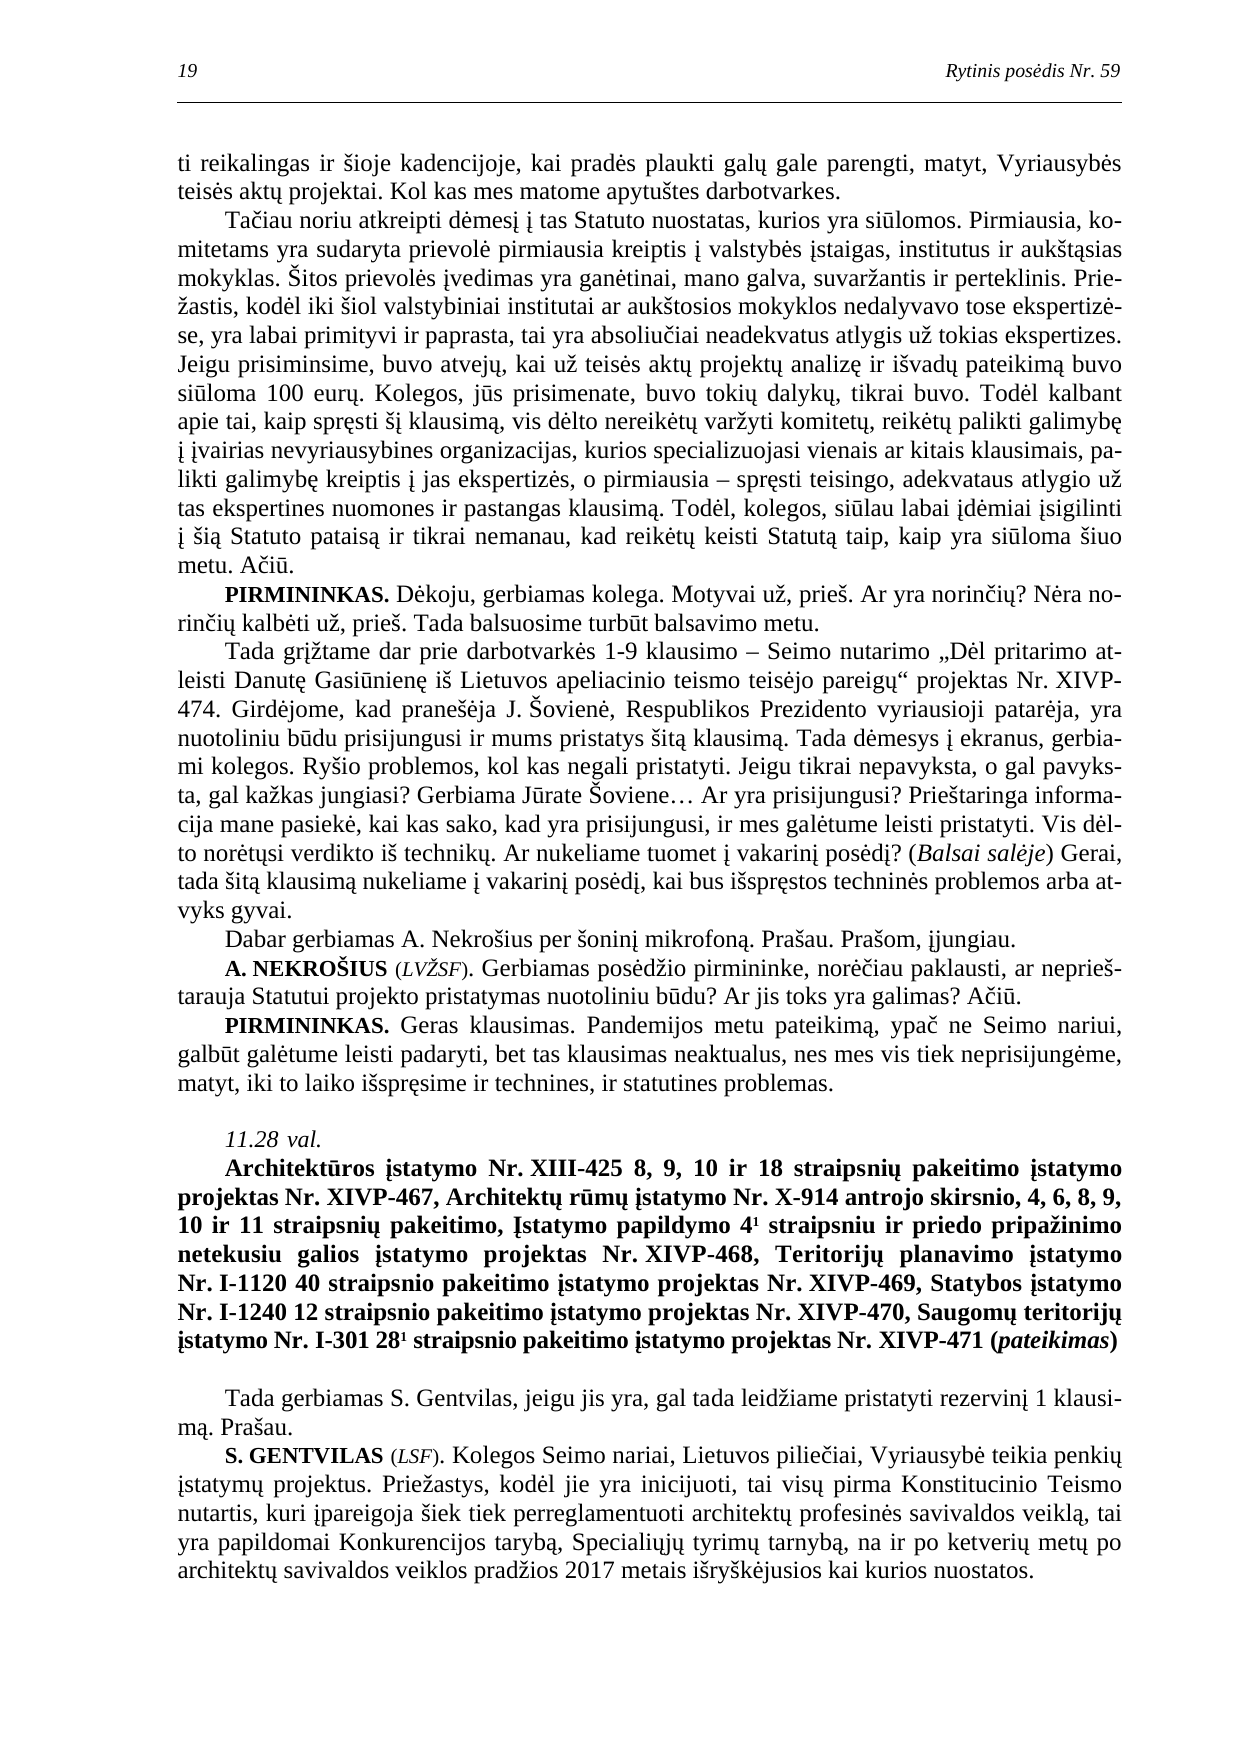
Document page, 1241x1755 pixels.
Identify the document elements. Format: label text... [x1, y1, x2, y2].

text 11.28 val. [224, 1125, 1122, 1153]
text PIRMININKAS. Ge­ras klau­si­mas. Pan­de­mi­jos me­tu pa­tei­ki­mą, ypač ne Sei­mo na­riui, gal­būt ga­lė­tu­me leis­ti pa­da­ry­ti, bet tas klau­si­mas ne­ak­tu­a­lus, nes mes vis tiek ne­pri­si­jun­gė­me, ma­tyt, iki to lai­ko iš­sprę­si­me ir tech­ni­nes, ir sta­tu­ti­nes pro­ble­mas. [177, 1010, 1122, 1096]
text Ta­da grįž­ta­me dar prie dar­bo­tvarkės 1-9 klau­si­mo – Sei­mo nu­ta­ri­mo „Dėl pri­ta­ri­mo at­leis­ti Da­nu­tę Ga­siū­nie­nę iš Lie­tu­vos ape­lia­ci­nio teis­mo tei­sė­jo pa­rei­gų“ pro­jek­tas Nr. XIVP-474. Gir­dė­jo­me, kad pra­ne­šė­ja J. Šo­vie­nė, Res­pub­li­kos Pre­zi­den­to vy­riau­sio­ji pa­ta­rė­ja, yra nuo­to­li­niu bū­du pri­si­jun­gu­si ir mums pri­sta­tys ši­tą klau­si­mą. Ta­da dė­me­sys į ek­ra­nus, ger­bia­mi ko­le­gos. Ry­šio pro­ble­mos, kol kas ne­ga­li pri­sta­ty­ti. Jei­gu tik­rai ne­pa­vyks­ta, o gal pa­vyks­ta, gal kaž­kas jun­gia­si? Ger­bia­ma Jū­ra­te Šo­vie­ne… Ar yra pri­si­jun­gu­si? Prieš­ta­rin­ga in­for­ma­ci­ja ma­ne pa­sie­kė, kai kas sa­ko, kad yra pri­si­jun­gu­si, ir mes ga­lė­tu­me leis­ti pri­sta­ty­ti. Vis dėl­to no­rė­tų­si ver­dik­to iš tech­ni­kų. Ar nu­ke­lia­me tuo­met į va­ka­ri­nį po­sė­dį? (Bal­sai sa­lė­je) Ge­rai, ta­da ši­tą klau­si­mą nu­ke­lia­me į va­ka­ri­nį po­sė­dį, kai bus iš­spręs­tos tech­ni­nės pro­ble­mos ar­ba at­vyks gy­vai. [177, 636, 1122, 924]
text Ar­chi­tek­tū­ros įsta­ty­mo Nr. XIII-425 8, 9, 10 ir 18 straips­nių pa­kei­ti­mo įsta­ty­mo pro­jek­tas Nr. XIVP-467, Ar­chi­tek­tų rū­mų įsta­ty­mo Nr. X-914 ant­ro­jo skir­snio, 4, 6, 8, 9, 10 ir 11 straips­nių pa­kei­ti­mo, Įsta­ty­mo pa­pil­dy­mo 41 straips­niu ir prie­do pri­pa­ži­ni­mo ne­te­ku­siu ga­lios įsta­ty­mo pro­jek­tas Nr. XIVP-468, Te­ri­to­ri­jų pla­na­vi­mo įsta­ty­mo Nr. I-1120 40 straips­nio pa­kei­ti­mo įsta­ty­mo pro­jek­tas Nr. XIVP-469, Sta­ty­bos įsta­ty­mo Nr. I-1240 12 straips­nio pa­kei­ti­mo įsta­ty­mo pro­jek­tas Nr. XIVP-470, Sau­go­mų te­ri­to­ri­jų įsta­ty­mo Nr. I-301 281 straips­nio pa­kei­ti­mo įsta­ty­mo pro­jek­tas Nr. XIVP-471 (pa­tei­ki­mas) [177, 1153, 1122, 1354]
text PIRMININKAS. Dė­ko­ju, ger­bia­mas ko­le­ga. Mo­ty­vai už, prieš. Ar yra no­rin­čių? Nė­ra no­rin­čių kal­bė­ti už, prieš. Ta­da bal­suo­si­me tur­būt bal­sa­vi­mo me­tu. [177, 579, 1122, 636]
text ti rei­ka­lin­gas ir šio­je ka­den­ci­jo­je, kai pra­dės plauk­ti ga­lų ga­le pa­reng­ti, ma­tyt, Vy­riau­sy­bės tei­sės ak­tų pro­jek­tai. Kol kas mes ma­to­me apy­tuš­tes dar­bo­tvarkes. [177, 148, 1122, 205]
text Da­bar ger­bia­mas A. Ne­kro­šius per šo­ni­nį mik­ro­fo­ną. Pra­šau. Pra­šom, įjun­giau. [177, 924, 1122, 953]
text A. NEKROŠIUS (LVŽSF). Ger­bia­mas po­sė­džio pir­mi­nin­ke, no­rė­čiau pa­klaus­ti, ar ne­pri­eš­ta­rau­ja Sta­tu­tui pro­jek­to pri­sta­ty­mas nuo­to­li­niu bū­du? Ar jis toks yra ga­li­mas? Ačiū. [177, 953, 1122, 1010]
text Ta­da ger­bia­mas S. Gent­vi­las, jei­gu jis yra, gal ta­da lei­džia­me pri­sta­ty­ti re­zer­vi­nį 1 klau­si­mą. Pra­šau. [177, 1383, 1122, 1440]
text Ta­čiau no­riu at­kreip­ti dė­me­sį į tas Sta­tu­to nuo­sta­tas, ku­rios yra siū­lo­mos. Pir­miau­sia, ko­mi­te­tams yra su­da­ry­ta prie­vo­lė pir­miau­sia kreip­tis į vals­ty­bės įstai­gas, ins­ti­tu­tus ir aukš­tą­sias mo­kyk­las. Ši­tos prie­vo­lės įve­di­mas yra ga­nė­ti­nai, ma­no gal­va, su­var­žan­tis ir per­tek­li­nis. Prie­žas­tis, ko­dėl iki šiol vals­ty­bi­niai ins­ti­tu­tai ar aukš­to­sios mo­kyk­los ne­da­ly­va­vo to­se eks­per­ti­zė­se, yra la­bai pri­mi­ty­vi ir pa­pras­ta, tai yra ab­so­liu­čiai ne­adek­va­tus at­ly­gis už to­kias eks­per­ti­zes. Jei­gu pri­si­min­si­me, bu­vo at­ve­jų, kai už tei­sės ak­tų pro­jek­tų ana­li­zę ir iš­va­dų pa­tei­ki­mą bu­vo siū­lo­ma 100 eu­rų. Ko­le­gos, jūs pri­si­me­na­te, bu­vo to­kių da­ly­kų, tik­rai bu­vo. To­dėl kal­bant apie tai, kaip spręs­ti šį klau­si­mą, vis dėl­to ne­rei­kė­tų var­žy­ti ko­mi­te­tų, rei­kė­tų pa­lik­ti ga­li­my­bę į įvai­rias ne­vy­riau­sy­bi­nes or­ga­ni­za­ci­jas, ku­rios spe­cia­li­zuo­ja­si vie­nais ar ki­tais klau­si­mais, pa­lik­ti ga­li­my­bę kreip­tis į jas eks­per­ti­zės, o pir­miau­sia – spręs­ti tei­sin­go, adek­va­taus at­ly­gio už tas eks­per­ti­nes nuo­mo­nes ir pa­stan­gas klau­si­mą. To­dėl, ko­le­gos, siū­lau la­bai įdė­miai įsi­gi­lin­ti į šią Sta­tu­to pa­tai­są ir tik­rai ne­ma­nau, kad rei­kė­tų keis­ti Sta­tu­tą taip, kaip yra siū­lo­ma šiuo me­tu. Ačiū. [177, 205, 1122, 579]
text S. GENTVILAS (LSF). Ko­le­gos Sei­mo na­riai, Lie­tu­vos pi­lie­čiai, Vy­riau­sy­bė tei­kia pen­kių įsta­ty­mų pro­jek­tus. Prie­žas­tys, ko­dėl jie yra ini­ci­juo­ti, tai vi­sų pir­ma Kon­sti­tu­ci­nio Teis­mo nu­tar­tis, ku­ri įpa­rei­go­ja šiek tiek per­reg­la­men­tuo­ti ar­chi­tek­tų pro­fe­si­nės sa­vi­val­dos veik­lą, tai yra pa­pil­do­mai Kon­ku­ren­ci­jos ta­ry­bą, Spe­cia­lių­jų ty­ri­mų tar­ny­bą, na ir po ket­ve­rių me­tų po ar­chi­tek­tų sa­vi­val­dos veik­los pra­džios 2017 me­tais iš­ryš­kė­ju­sios kai ku­rios nuo­sta­tos. [177, 1440, 1122, 1584]
